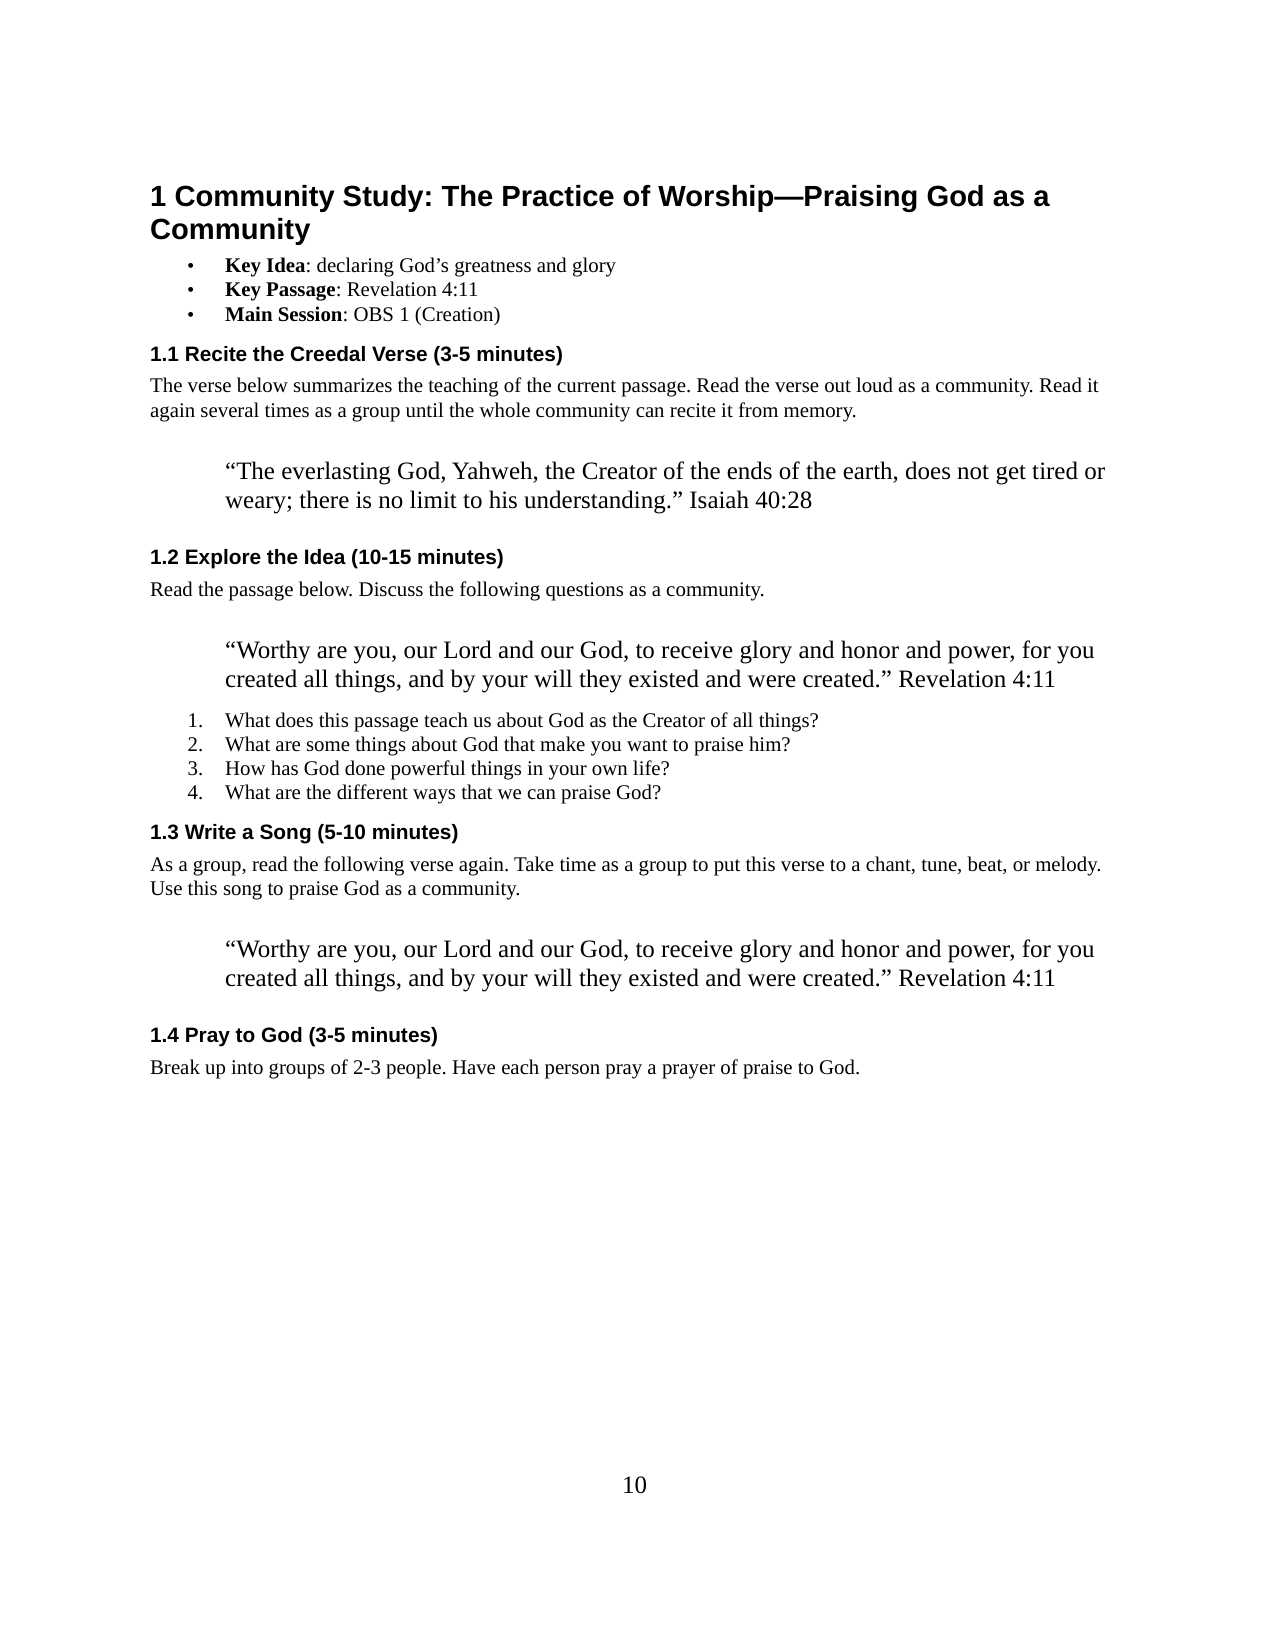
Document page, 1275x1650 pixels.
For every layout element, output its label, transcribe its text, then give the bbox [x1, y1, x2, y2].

list Main Session: OBS 1 (Creation) [187, 301, 1125, 326]
list How has God done powerful things in your own life? [187, 756, 1125, 780]
text Break up into groups of 2-3 people. Have each person pray a prayer of praise to God. [150, 1055, 1125, 1079]
text “The everlasting God, Yahweh, the Creator of the ends of the earth, does not get tired or weary; there is no limit to his understanding.” Isaiah 40:28 [225, 456, 1125, 513]
text The verse below summarizes the teaching of the current passage. Read the verse out loud as a community. Read it again several times as a group until the whole community can recite it from memory. [150, 373, 1125, 422]
list What are some things about God that make you want to praise him? [187, 732, 1125, 756]
subtitle 1.1 Recite the Creedal Verse (3-5 minutes) [150, 342, 1125, 366]
text “Worthy are you, our Lord and our God, to receive glory and honor and power, for you created all things, and by your will they existed and were created.” Revelation 4:11 [225, 934, 1125, 992]
text Read the passage below. Discuss the following questions as a community. [150, 576, 1125, 601]
subtitle 1.2 Explore the Idea (10-15 minutes) [150, 545, 1125, 569]
text “Worthy are you, our Lord and our God, to receive glory and honor and power, for you created all things, and by your will they existed and were created.” Revelation 4:11 [225, 635, 1125, 692]
list What does this passage teach us about God as the Creator of all things? [187, 707, 1125, 732]
subtitle 1.4 Pray to God (3-5 minutes) [150, 1023, 1125, 1047]
text As a group, read the following verse again. Take time as a group to put this verse to a chant, tune, beat, or melody. Use this song to praise God as a community. [150, 852, 1125, 900]
list Key Passage: Revelation 4:11 [187, 277, 1125, 301]
list What are the different ways that we can praise God? [187, 780, 1125, 804]
list Key Idea: declaring God’s greatness and glory [187, 253, 1125, 277]
subtitle 1.3 Write a Song (5-10 minutes) [150, 820, 1125, 844]
subtitle 1 Community Study: The Practice of Worship—Praising God as a Community [150, 179, 1125, 246]
